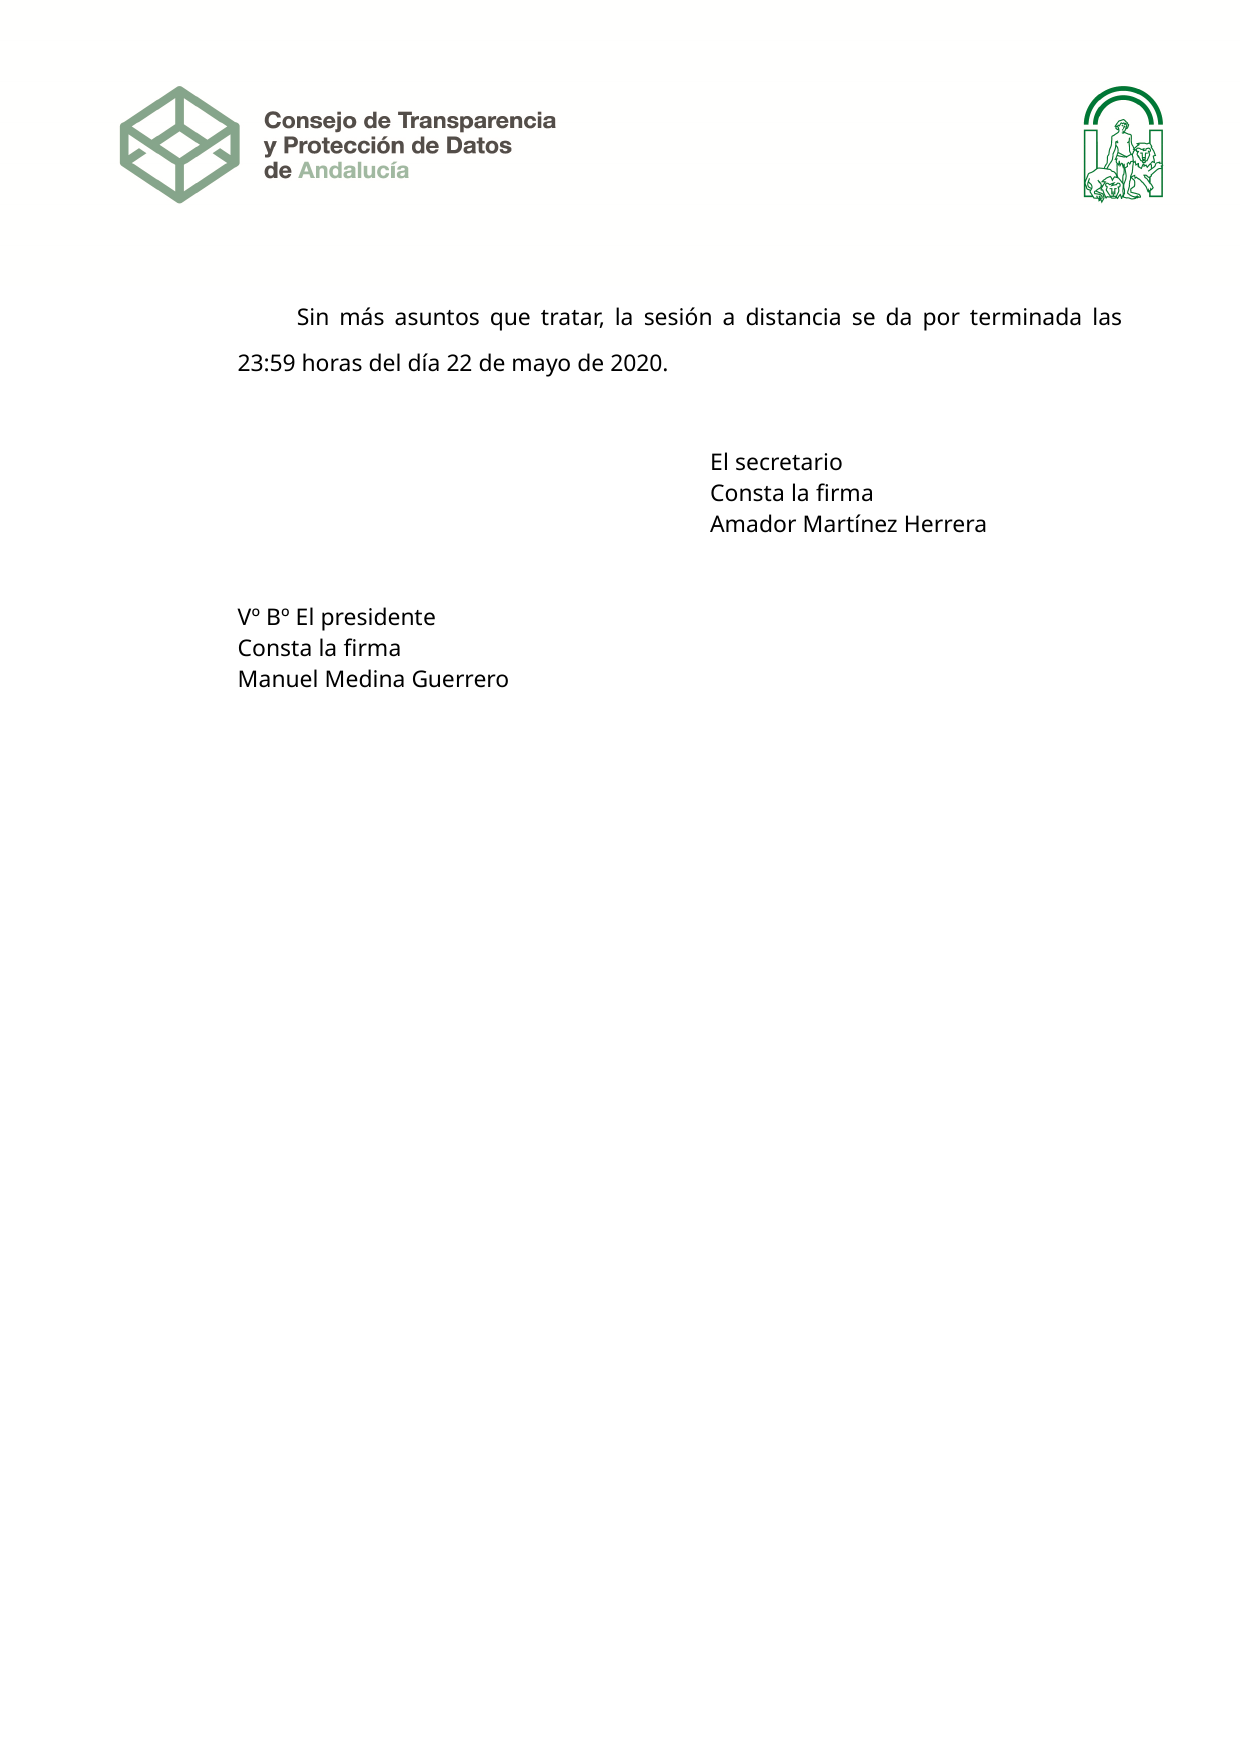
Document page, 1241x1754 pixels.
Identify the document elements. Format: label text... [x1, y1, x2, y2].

text Consta la firma [237, 477, 1124, 508]
text Manuel Medina Guerrero [237, 663, 1124, 694]
text Amador Martínez Herrera [237, 508, 1124, 539]
text El secretario [237, 446, 1124, 477]
text Consta la firma [237, 632, 1124, 663]
text Vº Bº El presidente [237, 601, 1124, 632]
text Sin más asuntos que tratar, la sesión a distancia se da por terminada las 23:59 horas del día 22 de mayo de 2020. [237, 286, 1124, 378]
